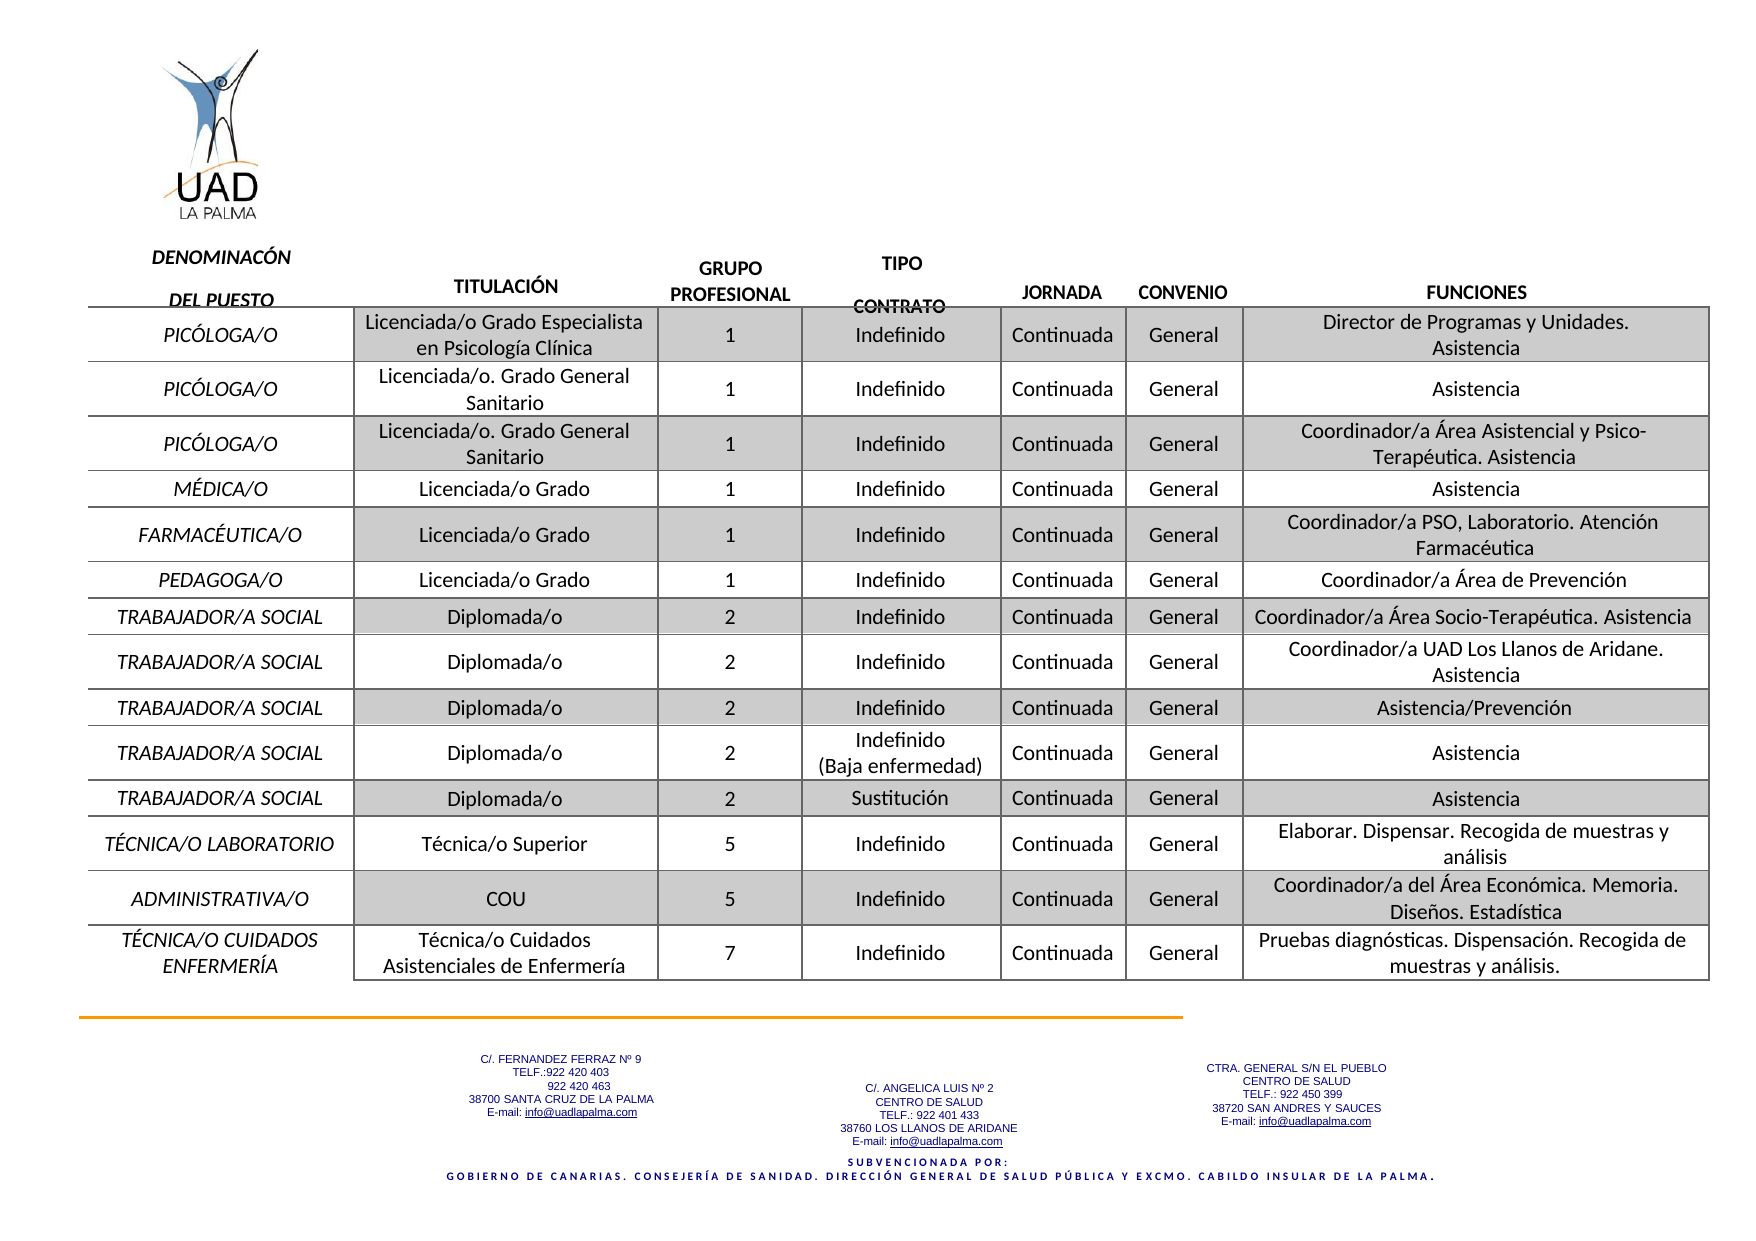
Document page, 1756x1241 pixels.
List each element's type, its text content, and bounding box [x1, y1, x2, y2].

table_cell Diplomada/o [355, 726, 657, 779]
table_header 1 [659, 308, 801, 361]
table_cell 2 [659, 599, 801, 633]
text CTRA. GENERAL S/N EL PUEBLO CENTRO DE SALUD TELF.: 922 450 399 [1206, 1061, 1389, 1101]
table_cell PICÓLOGA/O [88, 417, 353, 470]
table_header Continuada [1002, 308, 1125, 361]
table_cell TÉCNICA/O LABORATORIO [88, 817, 353, 870]
text 38720 SAN ANDRES Y SAUCES [1212, 1101, 1722, 1114]
table_cell 2 [659, 781, 801, 815]
table_cell Continuada [1002, 726, 1125, 779]
table_cell General [1127, 562, 1242, 597]
table_cell Licenciada/o Grado [355, 562, 657, 597]
table_cell General [1127, 690, 1242, 724]
table_cell Continuada [1002, 690, 1125, 724]
table_cell General [1127, 781, 1242, 815]
table_cell General [1127, 635, 1242, 688]
table_cell Coordinador/a Área Socio-Terapéutica. Asistencia [1244, 599, 1708, 633]
table_cell Diplomada/o [355, 635, 657, 688]
table_cell Indefinido [803, 635, 1000, 688]
table_cell Elaborar. Dispensar. Recogida de muestras y análisis [1244, 817, 1708, 870]
table_cell Asistencia [1244, 781, 1708, 815]
table_cell Continuada [1002, 417, 1125, 470]
table_cell Indefinido [803, 817, 1000, 870]
table_cell Coordinador/a UAD Los Llanos de Aridane. Asistencia [1244, 635, 1708, 688]
table_cell Licenciada/o Grado [355, 508, 657, 561]
table_cell General [1127, 599, 1242, 633]
table_cell 1 [659, 362, 801, 415]
table_cell Continuada [1002, 635, 1125, 688]
table_cell 1 [659, 471, 801, 506]
table_header Director de Programas y Unidades. Asistencia [1244, 308, 1708, 361]
table_cell 7 [659, 926, 801, 979]
text E-mail: info@uadlapalma.com [836, 1135, 1019, 1148]
table_cell General [1127, 926, 1242, 979]
table_cell COU [355, 871, 657, 924]
table_cell Coordinador/a Área Asistencial y Psico- Terapéutica. Asistencia [1244, 417, 1708, 470]
table_cell Diplomada/o [355, 599, 657, 633]
table_cell TÉCNICA/O CUIDADOS ENFERMERÍA [88, 926, 353, 979]
table_cell Indefinido [803, 926, 1000, 979]
table_cell Indefinido [803, 362, 1000, 415]
table_header Indefinido [803, 308, 1000, 361]
table_cell Continuada [1002, 562, 1125, 597]
table_cell Coordinador/a Área de Prevención [1244, 562, 1708, 597]
table_cell TRABAJADOR/A SOCIAL [88, 635, 353, 688]
text S U B V E N C I O N A D A P O R : [836, 1155, 1019, 1169]
table_cell Técnica/o Cuidados Asistenciales de Enfermería [355, 926, 657, 979]
table_cell TRABAJADOR/A SOCIAL [88, 726, 353, 779]
table_cell Licenciada/o. Grado General Sanitario [355, 362, 657, 415]
table_cell FARMACÉUTICA/O [88, 508, 353, 561]
text E-mail: info@uadlapalma.com [1221, 1114, 1722, 1128]
table_cell Diplomada/o [355, 781, 657, 815]
table_cell Pruebas diagnósticas. Dispensación. Recogida de muestras y análisis. [1244, 926, 1708, 979]
table_cell Indefinido (Baja enfermedad) [803, 726, 1000, 779]
table_header PICÓLOGA/O [88, 308, 353, 361]
table_cell TRABAJADOR/A SOCIAL [88, 599, 353, 633]
text DEL PUESTO TITULACIÓN [169, 268, 559, 300]
table_cell Coordinador/a del Área Económica. Memoria. Diseños. Estadística [1244, 871, 1708, 924]
table_cell Indefinido [803, 471, 1000, 506]
table_cell Coordinador/a PSO, Laboratorio. Atención Farmacéutica [1244, 508, 1708, 561]
table_cell Indefinido [803, 417, 1000, 470]
text 922 420 463 [77, 1079, 611, 1092]
table_cell Indefinido [803, 508, 1000, 561]
table_cell General [1127, 471, 1242, 506]
table_header Licenciada/o Grado Especialista en Psicología Clínica [355, 308, 657, 361]
table_cell Continuada [1002, 781, 1125, 815]
table_cell Indefinido [803, 690, 1000, 724]
table_cell Asistencia/Prevención [1244, 690, 1708, 724]
table_cell TRABAJADOR/A SOCIAL [88, 690, 353, 724]
text DENOMINACÓN [152, 249, 559, 268]
table_cell Continuada [1002, 362, 1125, 415]
table_cell PEDAGOGA/O [88, 562, 353, 597]
table_cell General [1127, 508, 1242, 561]
text CONTRATO JORNADA CONVENIO FUNCIONES [853, 274, 1722, 306]
table_cell General [1127, 417, 1242, 470]
table_cell Continuada [1002, 599, 1125, 633]
text G O B I E R N O D E C A N A R I A S . C O N S E J E R Í A D E S A N I D A D . D I R E C C I Ó N G E N E R A L D E S A L U D P Ú B L I C A Y E X C M O . C A B I L D O I N S U L A R D E L A P A L M A . [446, 1169, 1722, 1183]
table_cell Técnica/o Superior [355, 817, 657, 870]
table_cell Licenciada/o Grado [355, 471, 657, 506]
table_cell PICÓLOGA/O [88, 362, 353, 415]
table_cell ADMINISTRATIVA/O [88, 871, 353, 924]
table_cell Continuada [1002, 926, 1125, 979]
table_cell General [1127, 362, 1242, 415]
text C/. ANGELICA LUIS Nº 2 CENTRO DE SALUD TELF.: 922 401 433 [864, 1082, 994, 1122]
table_cell Continuada [1002, 508, 1125, 561]
table_cell Indefinido [803, 562, 1000, 597]
table_header General [1127, 308, 1242, 361]
text E-mail: info@uadlapalma.com [77, 1106, 637, 1119]
table_cell Indefinido [803, 871, 1000, 924]
table_cell Diplomada/o [355, 690, 657, 724]
table_cell Licenciada/o. Grado General Sanitario [355, 417, 657, 470]
table_cell 1 [659, 562, 801, 597]
table_cell General [1127, 726, 1242, 779]
text 38700 SANTA CRUZ DE LA PALMA [77, 1092, 654, 1106]
table_cell 5 [659, 871, 801, 924]
subtitle GRUPO PROFESIONAL [670, 255, 791, 306]
table_cell 2 [659, 635, 801, 688]
text TIPO [882, 255, 1722, 274]
table_cell 5 [659, 817, 801, 870]
table_cell Continuada [1002, 817, 1125, 870]
table_cell 1 [659, 508, 801, 561]
table_cell Asistencia [1244, 726, 1708, 779]
text C/. FERNANDEZ FERRAZ Nº 9 TELF.:922 420 403 [479, 1053, 642, 1079]
table_cell Indefinido [803, 599, 1000, 633]
table_cell 2 [659, 726, 801, 779]
table_cell 2 [659, 690, 801, 724]
table_cell Asistencia [1244, 471, 1708, 506]
text 38760 LOS LLANOS DE ARIDANE [839, 1122, 1019, 1135]
table_cell MÉDICA/O [88, 471, 353, 506]
table_cell General [1127, 817, 1242, 870]
table_cell Continuada [1002, 871, 1125, 924]
table_cell 1 [659, 417, 801, 470]
table_cell Continuada [1002, 471, 1125, 506]
table_cell Sustitución [803, 781, 1000, 815]
table_cell TRABAJADOR/A SOCIAL [88, 781, 353, 815]
table_cell General [1127, 871, 1242, 924]
table_cell Asistencia [1244, 362, 1708, 415]
